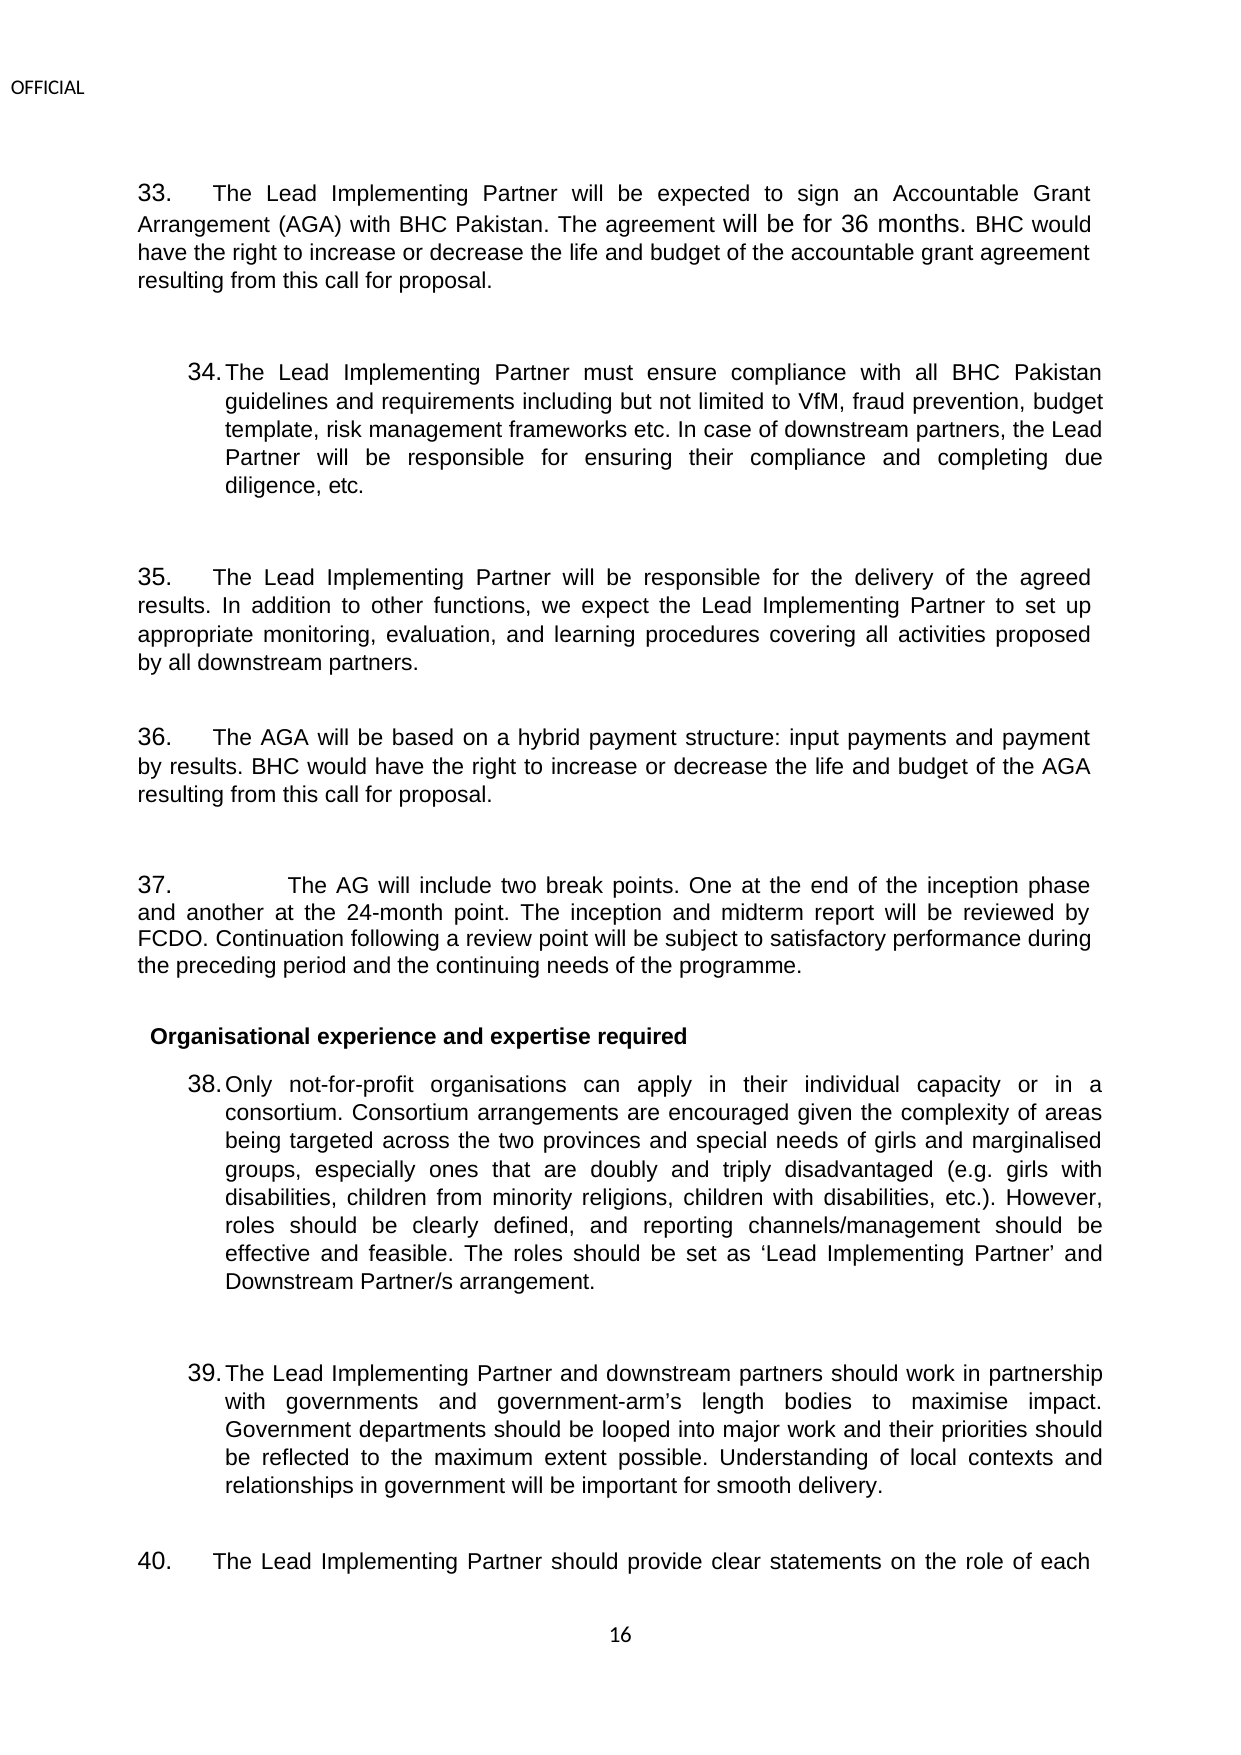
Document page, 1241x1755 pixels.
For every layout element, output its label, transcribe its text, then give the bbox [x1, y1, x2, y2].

list The Lead Implementing Partner must ensure compliance with all BHC Pakistan guidelines and requirements including but not limited to VfM, fraud prevention, budget template, risk management frameworks etc. In case of downstream partners, the Lead Partner will be responsible for ensuring their compliance and completing due diligence, etc. [187, 357, 1103, 499]
list The AG will include two break points. One at the end of the inception phase and another at the 24-month point. The inception and midterm report will be reviewed by FCDO. Continuation following a review point will be subject to satisfactory performance during the preceding period and the continuing needs of the programme. [137, 870, 1091, 978]
list The Lead Implementing Partner and downstream partners should work in partnership with governments and government-arm’s length bodies to maximise impact. Government departments should be looped into major work and their priorities should be reflected to the maximum extent possible. Understanding of local contexts and relationships in government will be important for smooth delivery. [187, 1358, 1103, 1499]
list The Lead Implementing Partner will be responsible for the delivery of the agreed results. In addition to other functions, we expect the Lead Implementing Partner to set up appropriate monitoring, evaluation, and learning procedures covering all activities proposed by all downstream partners. [137, 562, 1092, 675]
list Only not-for-profit organisations can apply in their individual capacity or in a consortium. Consortium arrangements are encouraged given the complexity of areas being targeted across the two provinces and special needs of girls and marginalised groups, especially ones that are doubly and triply disadvantaged (e.g. girls with disabilities, children from minority religions, children with disabilities, etc.). However, roles should be clearly defined, and reporting channels/management should be effective and feasible. The roles should be set as ‘Lead Implementing Partner’ and Downstream Partner/s arrangement. [187, 1069, 1103, 1294]
list The AGA will be based on a hybrid payment structure: input payments and payment by results. BHC would have the right to increase or decrease the life and budget of the AGA resulting from this call for proposal. [137, 722, 1091, 807]
subtitle Organisational experience and expertise required [150, 1023, 1103, 1049]
list The Lead Implementing Partner should provide clear statements on the role of each [137, 1546, 1091, 1574]
list The Lead Implementing Partner will be expected to sign an Accountable Grant Arrangement (AGA) with BHC Pakistan. The agreement will be for 36 months. BHC would have the right to increase or decrease the life and budget of the accountable grant agreement resulting from this call for proposal. [137, 178, 1091, 294]
